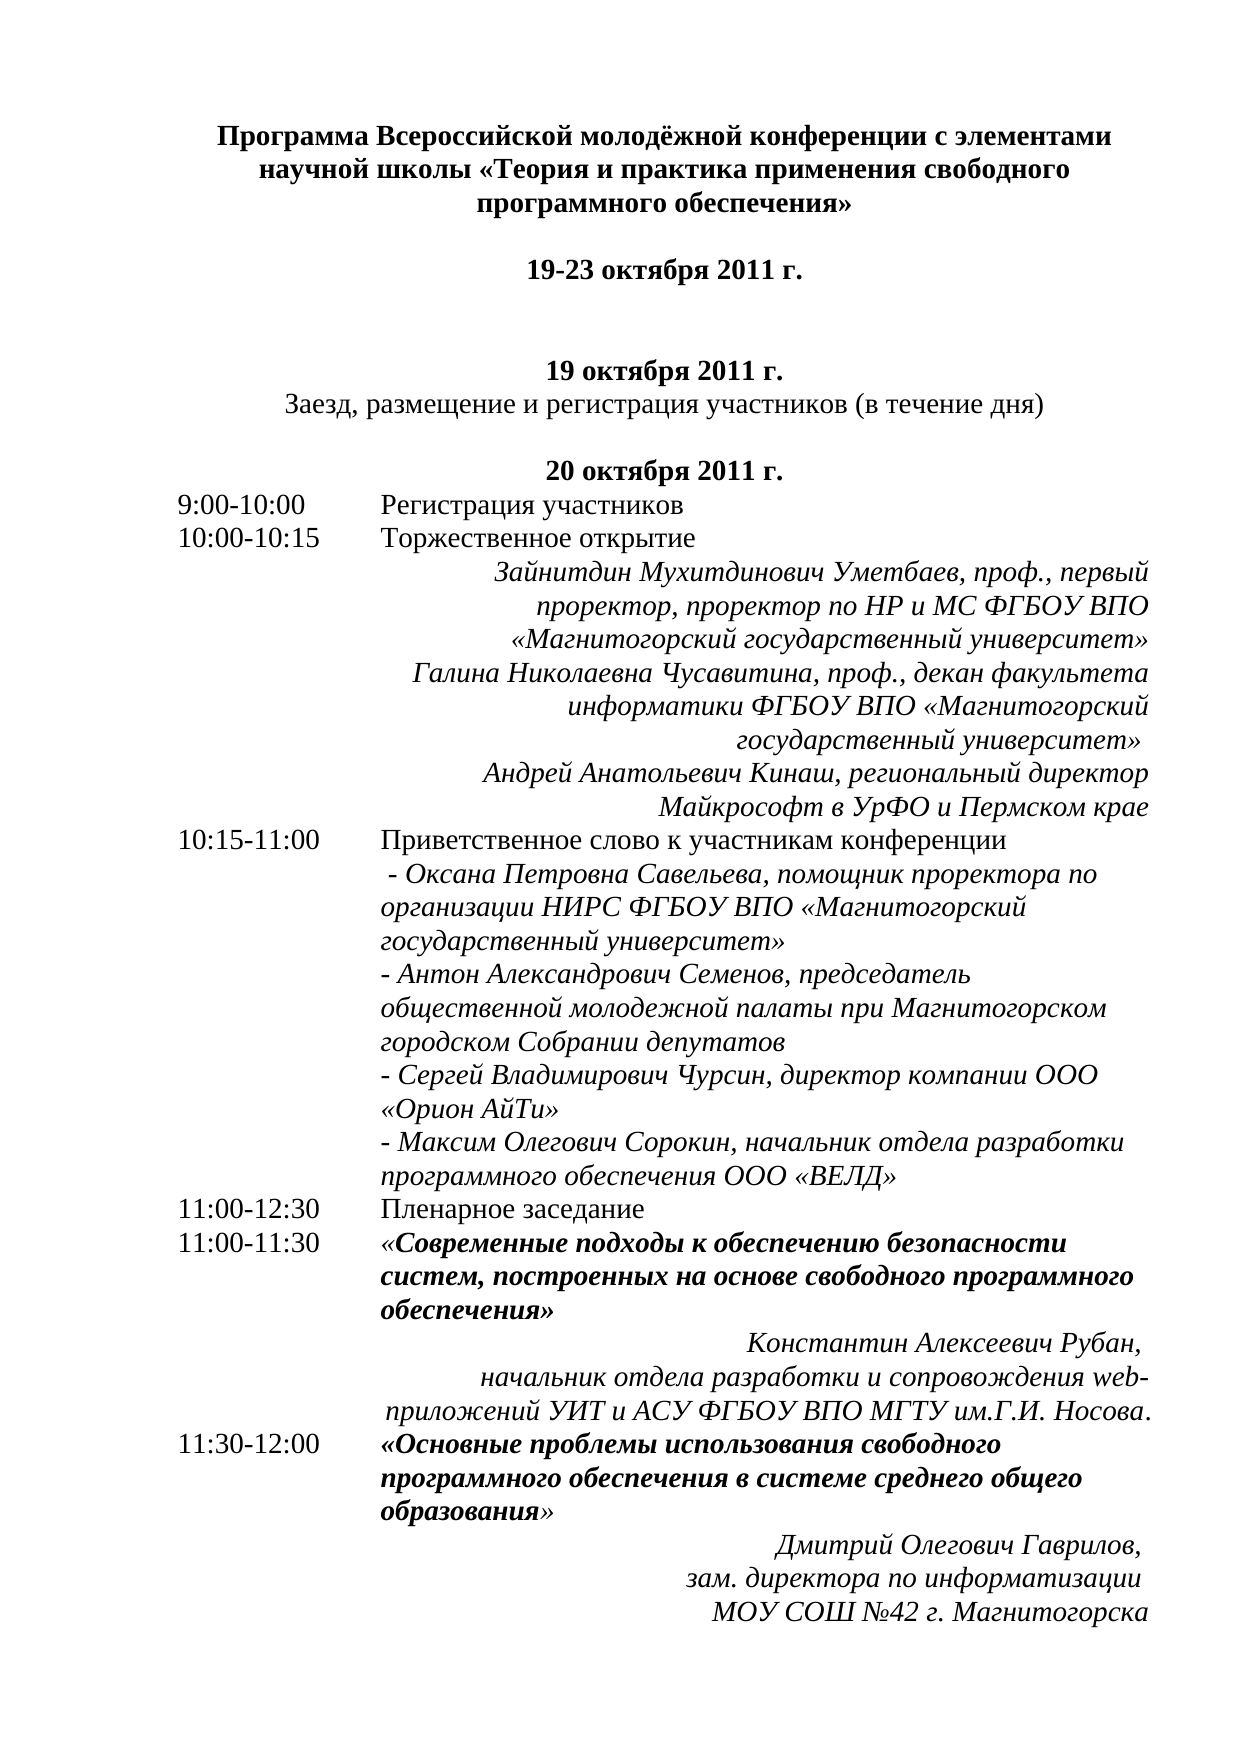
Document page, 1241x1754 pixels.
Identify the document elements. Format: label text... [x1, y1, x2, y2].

table_cell Торжественное открытие Зайнитдин Мухитдинович Уметбаев, проф., первый проректор, проректор по НР и МС ФГБОУ ВПО «Магнитогорский государственный университет» Галина Николаевна Чусавитина, проф., декан факультета информатики ФГБОУ ВПО «Магнитогорский государственный университет» Андрей Анатольевич Кинаш, региональный директор Майкрософт в УрФО и Пермском крае [369, 521, 1163, 822]
text 20 октября 2011 г. [177, 453, 1152, 487]
text 19 октября 2011 г. [177, 353, 1152, 386]
table_cell 11:00-12:30 [166, 1191, 369, 1225]
table_cell 10:00-10:15 [166, 521, 369, 822]
table_header Регистрация участников [369, 487, 1163, 521]
table_cell Приветственное слово к участникам конференции - Оксана Петровна Савельева, помощник проректора по организации НИРС ФГБОУ ВПО «Магнитогорский государственный университет» - Антон Александрович Семенов, председатель общественной молодежной палаты при Магнитогорском городском Собрании депутатов - Сергей Владимирович Чурсин, директор компании ООО «Орион АйТи» - Максим Олегович Сорокин, начальник отдела разработки программного обеспечения ООО «ВЕЛД» [369, 823, 1163, 1191]
table_cell Пленарное заседание [369, 1191, 1163, 1225]
table_cell «Основные проблемы использования свободного программного обеспечения в системе среднего общего образования» Дмитрий Олегович Гаврилов, зам. директора по информатизации МОУ СОШ №42 г. Магнитогорска [369, 1426, 1163, 1627]
table_cell 11:00-11:30 [166, 1225, 369, 1426]
text Заезд, размещение и регистрация участников (в течение дня) [177, 386, 1152, 420]
text 19-23 октября 2011 г. [177, 252, 1152, 286]
table_header 9:00-10:00 [166, 487, 369, 521]
table_cell 11:30-12:00 [166, 1426, 369, 1627]
text Программа Всероссийской молодёжной конференции с элементами научной школы «Теория и практика применения свободного программного обеспечения» [177, 118, 1152, 219]
table_cell «Современные подходы к обеспечению безопасности систем, построенных на основе свободного программного обеспечения» Константин Алексеевич Рубан, начальник отдела разработки и сопровождения web-приложений УИТ и АСУ ФГБОУ ВПО МГТУ им.Г.И. Носова. [369, 1225, 1163, 1426]
table_cell 10:15-11:00 [166, 823, 369, 1191]
